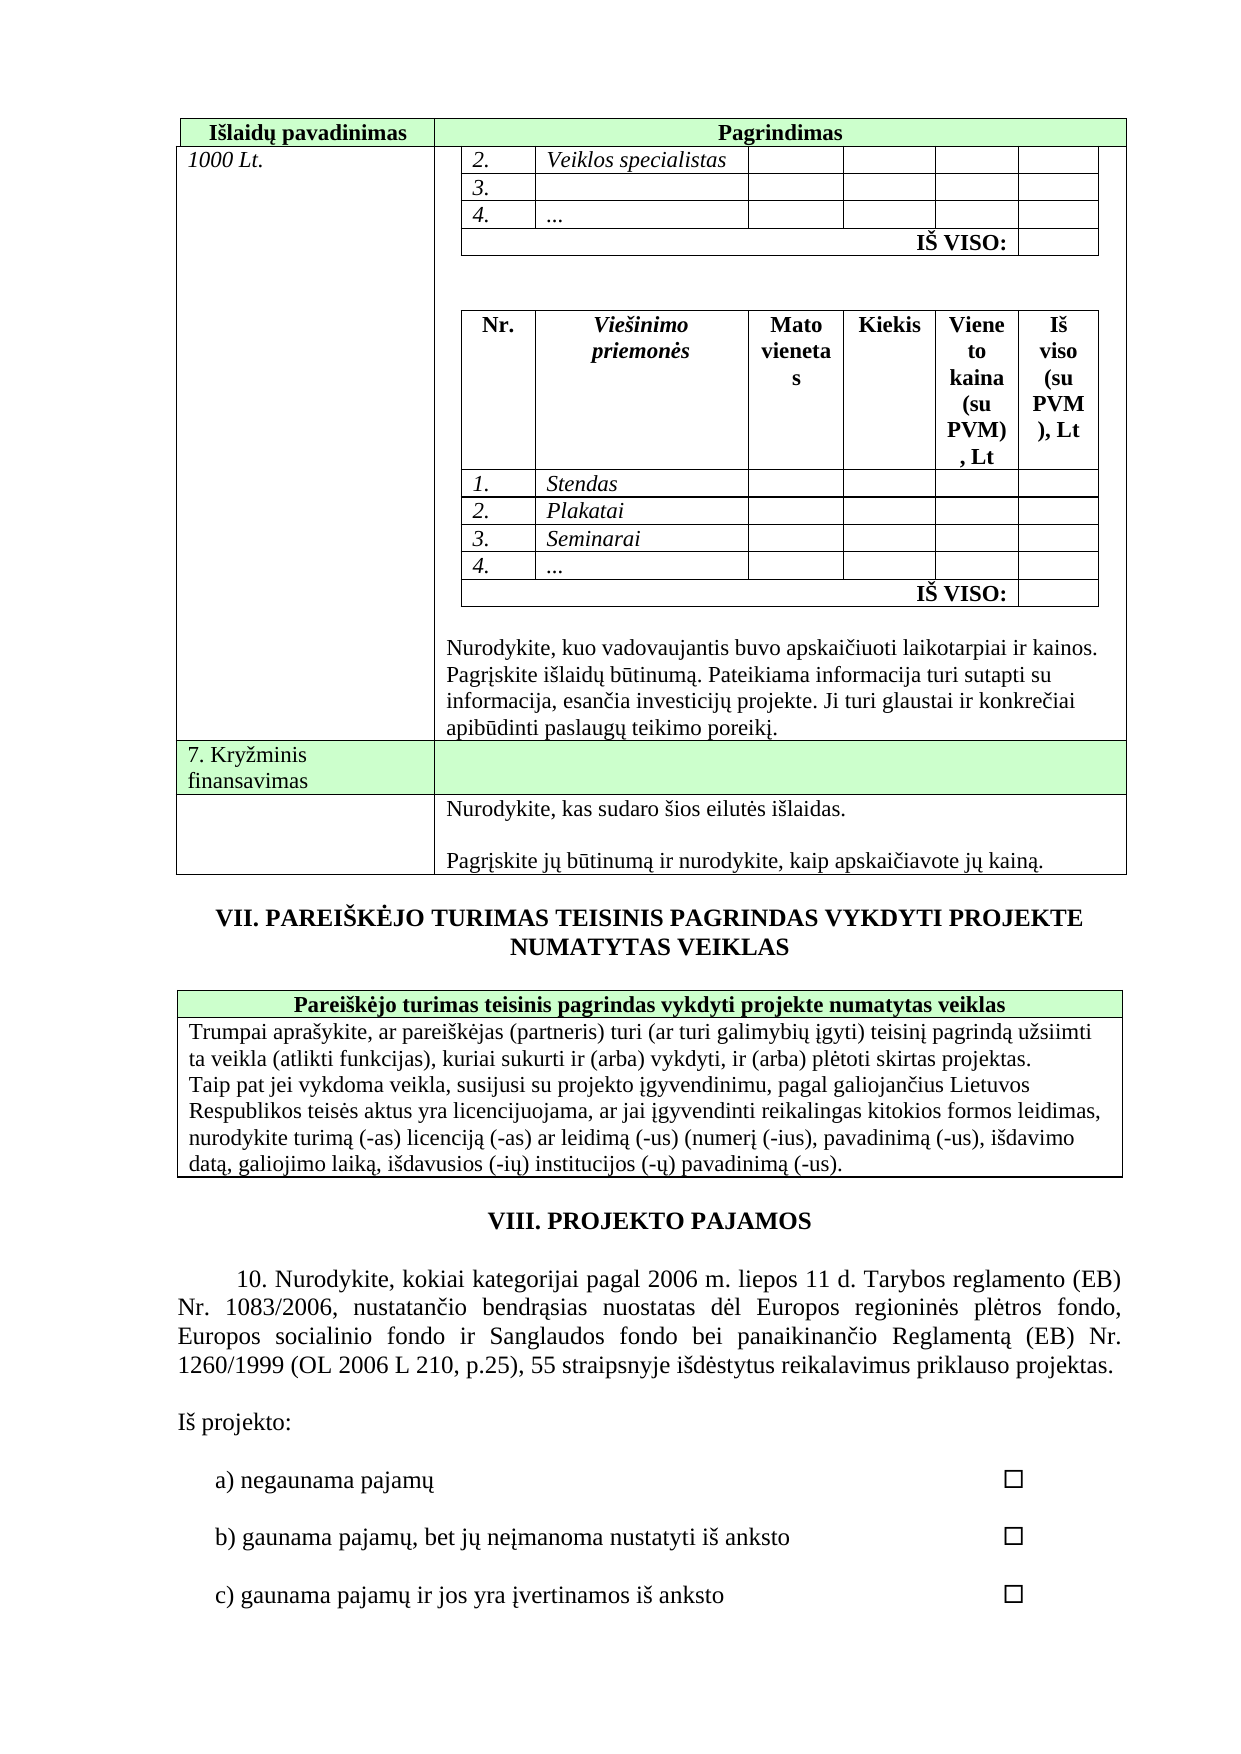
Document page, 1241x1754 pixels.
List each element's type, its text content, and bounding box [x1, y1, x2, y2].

table_cell 2. [462, 147, 535, 173]
table_cell 4. [462, 552, 535, 579]
text c) gaunama pajamų ir jos yra įvertinamos iš anksto [] [215, 1580, 1122, 1609]
table_cell IŠ VISO: [462, 580, 1018, 606]
table_cell [1099, 579, 1126, 606]
table_cell [844, 525, 935, 551]
table_cell Viešinimo priemonės [536, 311, 748, 469]
table_cell Nr. [462, 311, 535, 469]
table_header [176, 118, 180, 146]
table_cell [1099, 228, 1126, 255]
table_cell [435, 469, 461, 496]
table_cell [844, 470, 935, 496]
text Iš projekto: [177, 1407, 1122, 1436]
table_cell [1019, 580, 1098, 606]
table_cell [936, 470, 1018, 496]
table_cell [1099, 310, 1126, 469]
text VII. PAREIŠKĖJO TURIMAS TEISINIS PAGRINDAS VYKDYTI PROJEKTE NUMATYTAS VEIKLAS [177, 903, 1122, 961]
table_cell [536, 174, 748, 200]
text b) gaunama pajamų, bet jų neįmanoma nustatyti iš anksto [] [215, 1522, 1122, 1551]
table_cell [177, 795, 434, 874]
table_cell [936, 174, 1018, 200]
table_cell [749, 147, 843, 173]
table_cell [935, 607, 1099, 633]
table_cell [535, 607, 748, 633]
table_cell 3. [462, 174, 535, 200]
table_cell [936, 147, 1018, 173]
table_cell [936, 525, 1018, 551]
table_header Pareiškėjo turimas teisinis pagrindas vykdyti projekte numatytas veiklas [178, 991, 1122, 1017]
table_cell [749, 525, 843, 551]
table_cell [1099, 147, 1126, 173]
table_cell [435, 283, 1126, 310]
table_cell Plakatai [536, 498, 748, 524]
table_cell Iš viso (su PVM), Lt [1019, 311, 1098, 469]
table_cell Veiklos specialistas [536, 147, 748, 173]
table_cell Trumpai aprašykite, ar pareiškėjas (partneris) turi (ar turi galimybių įgyti) teisinį pagrindą užsiimti ta veikla (atlikti funkcijas), kuriai sukurti ir (arba) vykdyti, ir (arba) plėtoti skirtas projektas. Taip pat jei vykdoma veikla, susijusi su projekto įgyvendinimu, pagal galiojančius Lietuvos Respublikos teisės aktus yra licencijuojama, ar jai įgyvendinti reikalingas kitokios formos leidimas, nurodykite turimą (-as) licenciją (-as) ar leidimą (-us) (numerį (-ius), pavadinimą (-us), išdavimo datą, galiojimo laiką, išdavusios (-ių) institucijos (-ų) pavadinimą (-us). [178, 1018, 1122, 1176]
table_cell [749, 552, 843, 579]
table_cell [435, 255, 1126, 282]
text VIII. PROJEKTO PAJAMOS [177, 1206, 1122, 1235]
table_cell [844, 147, 935, 173]
table_cell Nurodykite, kas sudaro šios eilutės išlaidas. Pagrįskite jų būtinumą ir nurodykite, kaip apskaičiavote jų kainą. [435, 795, 1126, 874]
table_cell [844, 174, 935, 200]
table_cell [749, 607, 844, 633]
table_cell [1019, 201, 1098, 228]
table_cell [435, 741, 1126, 794]
table_cell [435, 310, 461, 469]
table_cell Kiekis [844, 311, 935, 469]
table_cell ... [536, 201, 748, 228]
table_cell [844, 552, 935, 579]
table_cell [936, 498, 1018, 524]
table_cell [749, 498, 843, 524]
table_cell 2. [462, 498, 535, 524]
table_cell [1099, 173, 1126, 200]
table_cell Vieneto kaina (su PVM), Lt [936, 311, 1018, 469]
table_header Išlaidų pavadinimas [181, 119, 434, 146]
table_cell Seminarai [536, 525, 748, 551]
table_cell [749, 201, 843, 228]
table_cell [936, 201, 1018, 228]
table_cell Mato vienetas [749, 311, 843, 469]
table_cell [844, 498, 935, 524]
table_cell [461, 607, 535, 633]
table_cell 4. [462, 201, 535, 228]
table_cell [435, 524, 461, 551]
table_cell [1099, 524, 1126, 551]
table_cell [435, 606, 461, 633]
table_cell [435, 173, 461, 200]
table_cell [1099, 606, 1126, 633]
table_cell [1019, 174, 1098, 200]
table_cell [1019, 229, 1098, 255]
table_cell [435, 496, 461, 524]
table_cell [1099, 200, 1126, 228]
table_cell [844, 607, 935, 633]
table_cell Stendas [536, 470, 748, 496]
table_cell [844, 201, 935, 228]
table_cell [1099, 469, 1126, 496]
table_cell [749, 470, 843, 496]
table_cell [936, 552, 1018, 579]
table_cell [435, 200, 461, 228]
table_cell 3. [462, 525, 535, 551]
table_cell [1019, 498, 1098, 524]
text a) negaunama pajamų [] [215, 1465, 1122, 1494]
table_cell Nurodykite, kuo vadovaujantis buvo apskaičiuoti laikotarpiai ir kainos. Pagrįskite išlaidų būtinumą. Pateikiama informacija turi sutapti su informacija, esančia investicijų projekte. Ji turi glaustai ir konkrečiai apibūdinti paslaugų teikimo poreikį. [435, 634, 1126, 740]
table_cell [435, 551, 461, 579]
table_cell [1099, 551, 1126, 579]
table_cell [1019, 552, 1098, 579]
table_cell [1019, 147, 1098, 173]
table_cell [435, 228, 461, 255]
table_cell 1000 Lt. [177, 147, 434, 740]
text 10. Nurodykite, kokiai kategorijai pagal 2006 m. liepos 11 d. Tarybos reglamento (EB) Nr. 1083/2006, nustatančio bendrąsias nuostatas dėl Europos regioninės plėtros fondo, Europos socialinio fondo ir Sanglaudos fondo bei panaikinančio Reglamentą (EB) Nr. 1260/1999 (OL 2006 L 210, p.25), 55 straipsnyje išdėstytus reikalavimus priklauso projektas. [177, 1264, 1122, 1379]
table_cell IŠ VISO: [462, 229, 1018, 255]
table_cell [1099, 496, 1126, 524]
table_cell 1. [462, 470, 535, 496]
table_cell [1019, 525, 1098, 551]
table_cell [749, 174, 843, 200]
table_header Pagrindimas [435, 119, 1126, 146]
table_cell ... [536, 552, 748, 579]
table_cell [1019, 470, 1098, 496]
table_cell [435, 579, 461, 606]
table_cell 7. Kryžminis finansavimas [177, 741, 434, 794]
table_cell [435, 147, 461, 173]
